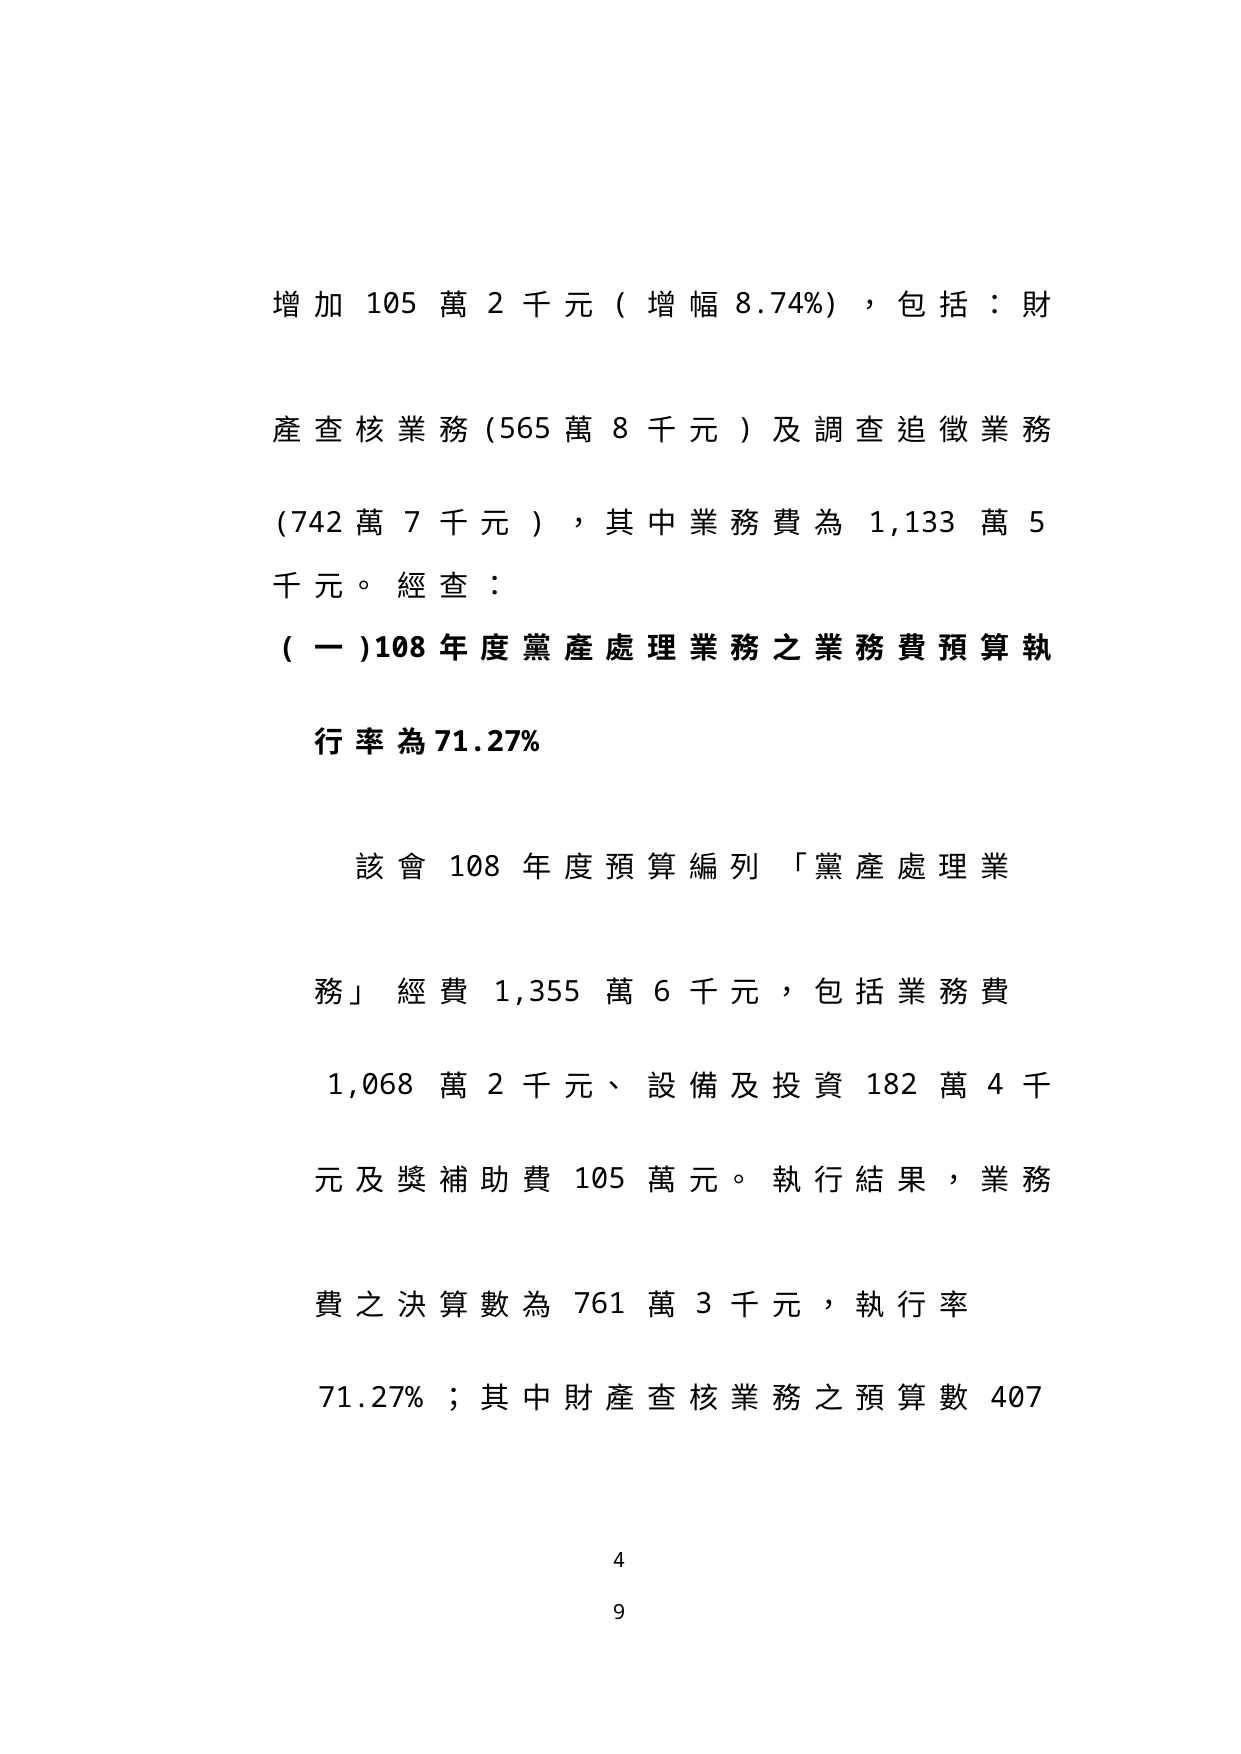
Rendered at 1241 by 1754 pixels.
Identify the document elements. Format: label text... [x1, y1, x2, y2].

text 該會108年度預算編列「黨產處理業務」經費1,355萬6千元，包括業務費1,068萬2千元、設備及投資182萬4千元及獎補助費105萬元。執行結果，業務費之決算數為761萬3千元，執行率71.27%；其中財產查核業務之預算數407 [271, 792, 1058, 1417]
text 增加105萬2千元(增幅8.74%)，包括：財產查核業務(565萬8千元)及調查追徵業務(742萬7千元)，其中業務費為1,133萬5千元。經查： [242, 229, 1058, 604]
text (一)108年度黨產處理業務之業務費預算執行率為71.27% [242, 604, 1058, 792]
